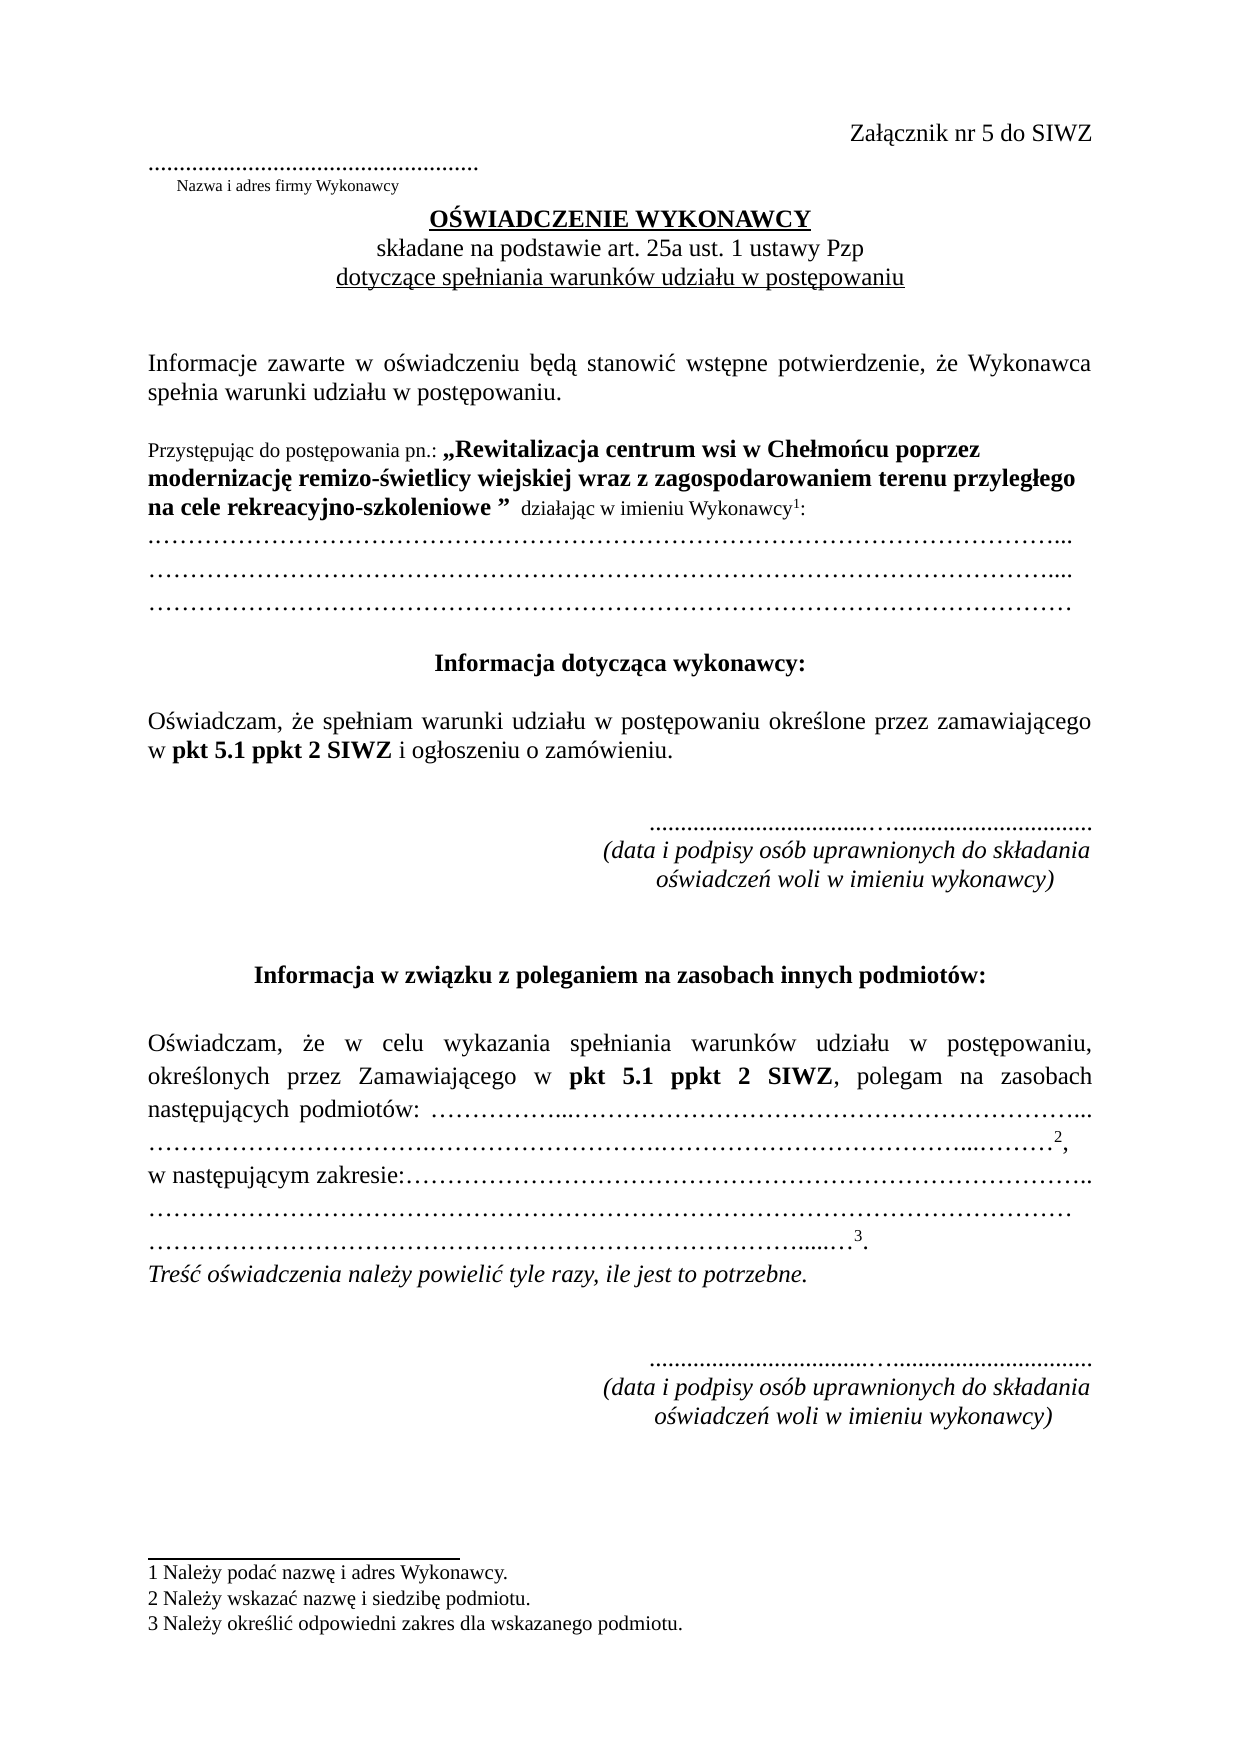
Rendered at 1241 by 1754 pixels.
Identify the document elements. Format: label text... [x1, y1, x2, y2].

text Nazwa i adres firmy Wykonawcy [0, 176, 1092, 204]
text OŚWIADCZENIE WYKONAWCY [148, 204, 1092, 233]
list Oświadczam, że spełniam warunki udziału w postępowaniu określone przez zamawiającego w pkt 5.1 ppkt 2 SIWZ i ogłoszeniu o zamówieniu. [148, 706, 1092, 763]
text Treść oświadczenia należy powielić tyle razy, ile jest to potrzebne. [148, 1259, 1092, 1288]
text .………………………………………………………………………………………………...………………………………………………………………………………………………....………………………………………………………………………………………………… [148, 521, 1092, 615]
text Należy wskazać nazwę i siedzibę podmiotu. [148, 1585, 1092, 1610]
text Informacja dotycząca wykonawcy: [148, 648, 1092, 677]
text ...................................…................................ [148, 807, 1092, 835]
text składane na podstawie art. 25a ust. 1 ustawy Pzp [148, 233, 1092, 262]
text Należy podać nazwę i adres Wykonawcy. [148, 1559, 1092, 1585]
text Należy określić odpowiedni zakres dla wskazanego podmiotu. [148, 1610, 1092, 1636]
text Informacja w związku z poleganiem na zasobach innych podmiotów: [148, 961, 1092, 989]
text oświadczeń woli w imieniu wykonawcy) [148, 864, 1088, 893]
text ...................................…................................ [148, 1343, 1092, 1372]
text ..................................................... [148, 147, 1092, 176]
text Przystępując do postępowania pn.: „Rewitalizacja centrum wsi w Chełmońcu poprzez modernizację remizo-świetlicy wiejskiej wraz z zagospodarowaniem terenu przyległego na cele rekreacyjno-szkoleniowe ” działając w imieniu Wykonawcy: [148, 434, 1092, 521]
text dotyczące spełniania warunków udziału w postępowaniu [148, 262, 1092, 291]
text (data i podpisy osób uprawnionych do składania [148, 1372, 1092, 1401]
text oświadczeń woli w imieniu wykonawcy) [148, 1401, 1092, 1430]
text Informacje zawarte w oświadczeniu będą stanowić wstępne potwierdzenie, że Wykonawca spełnia warunki udziału w postępowaniu. [148, 348, 1092, 406]
subtitle Załącznik nr 5 do SIWZ [148, 118, 1092, 147]
text Oświadczam, że w celu wykazania spełniania warunków udziału w postępowaniu, określonych przez Zamawiającego w pkt 5.1 ppkt 2 SIWZ, polegam na zasobach następujących podmiotów: ……………...……………………………………………………...…………………………….……………………….………………………………...………, w następującym zakresie:………………………………………………………………………..……………………………………………………………………………………………………………………………………………………………………….....…. [148, 1028, 1092, 1255]
text (data i podpisy osób uprawnionych do składania [148, 835, 1092, 864]
